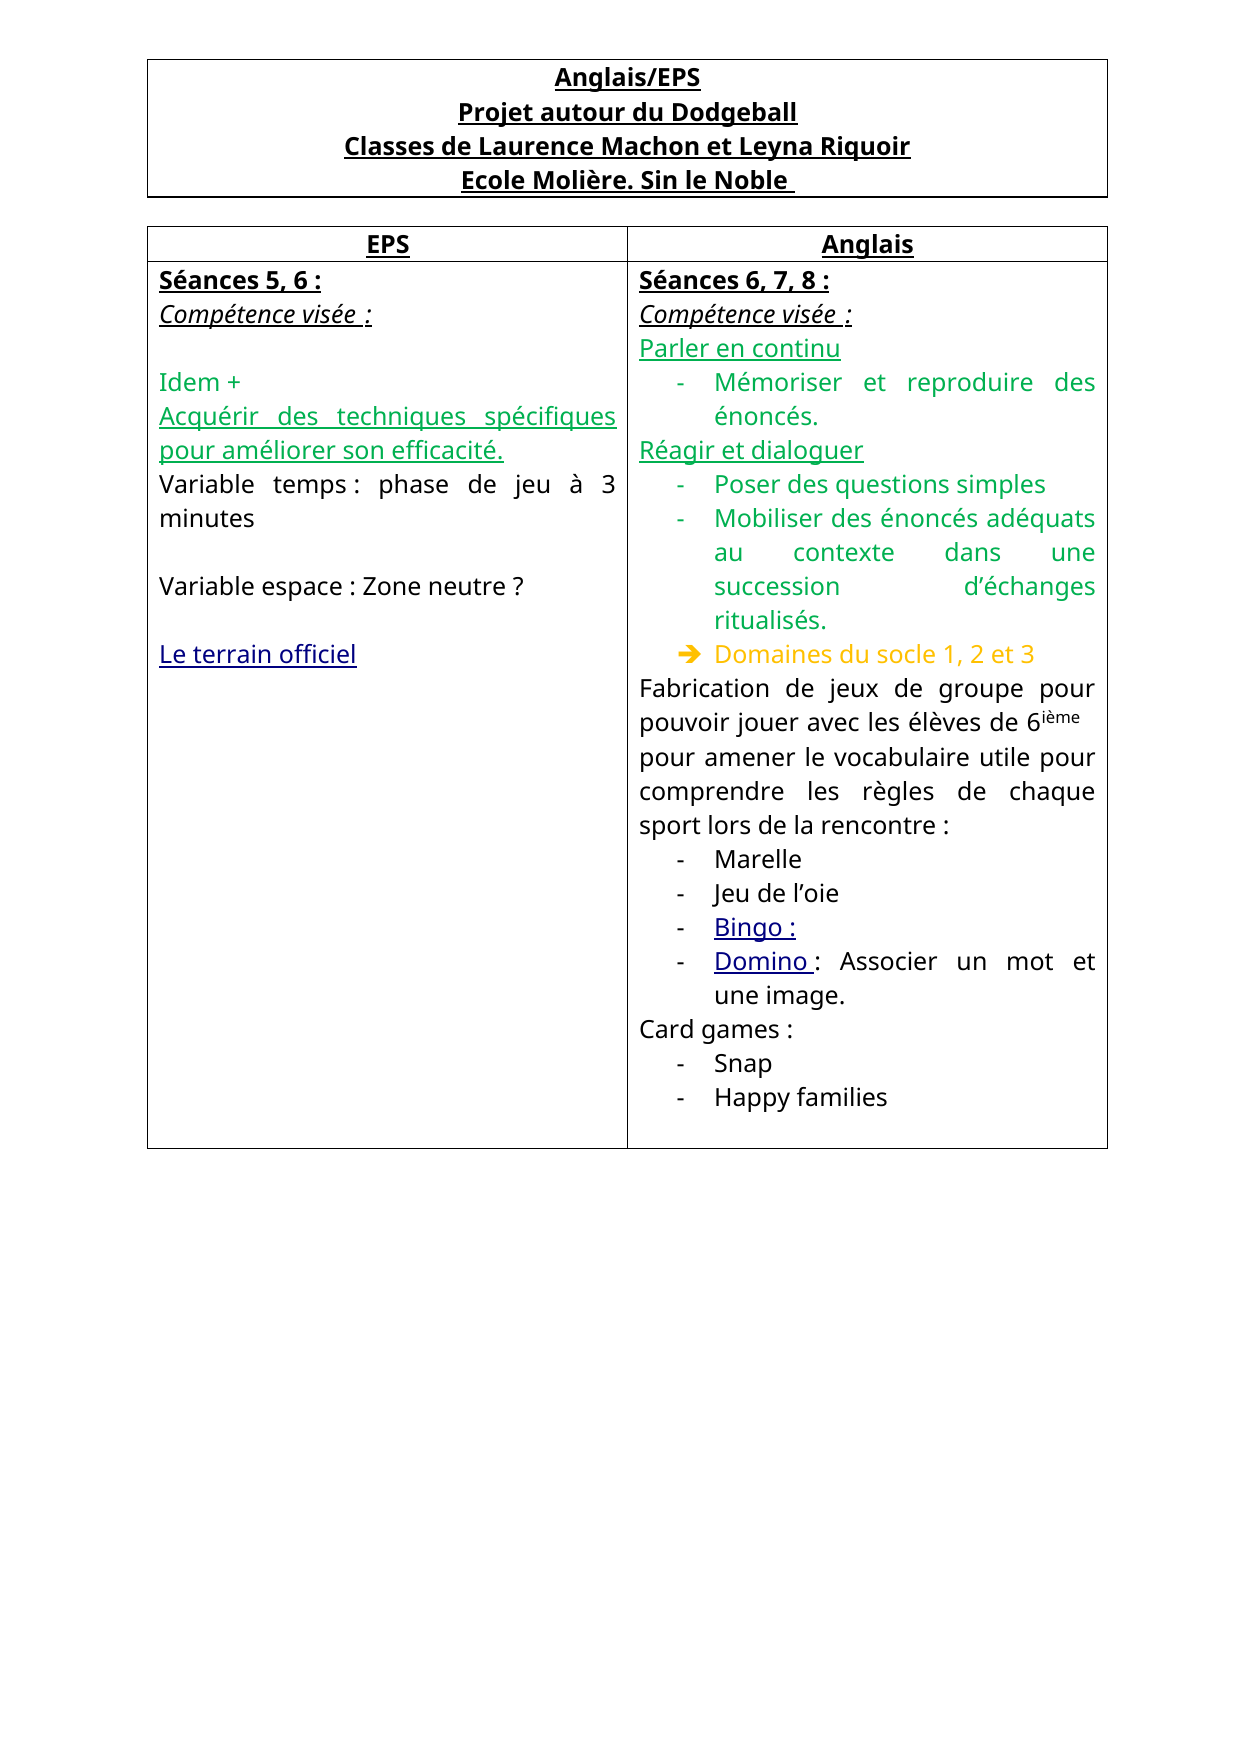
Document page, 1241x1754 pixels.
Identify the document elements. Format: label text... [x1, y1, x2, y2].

table_header EPS [148, 227, 627, 261]
table_header Anglais/EPS Projet autour du Dodgeball Classes de Laurence Machon et Leyna Riquoir Ecole Molière. Sin le Noble [148, 60, 1107, 196]
table_header Anglais [628, 227, 1107, 261]
table_cell Séances 5, 6 : Compétence visée : Idem + Acquérir des techniques spécifiques pour améliorer son efficacité. Variable temps : phase de jeu à 3 minutes Variable espace : Zone neutre ? Le terrain officiel [148, 262, 627, 1148]
table_cell Séances 6, 7, 8 : Compétence visée : Parler en continu Mémoriser et reproduire des énoncés. Réagir et dialoguer Poser des questions simples Mobiliser des énoncés adéquats au contexte dans une succession d’échanges ritualisés. Domaines du socle 1, 2 et 3 Fabrication de jeux de groupe pour pouvoir jouer avec les élèves de 6ième pour amener le vocabulaire utile pour comprendre les règles de chaque sport lors de la rencontre : Marelle Jeu de l’oie Bingo : Domino : Associer un mot et une image. Card games : Snap Happy families [628, 262, 1107, 1148]
